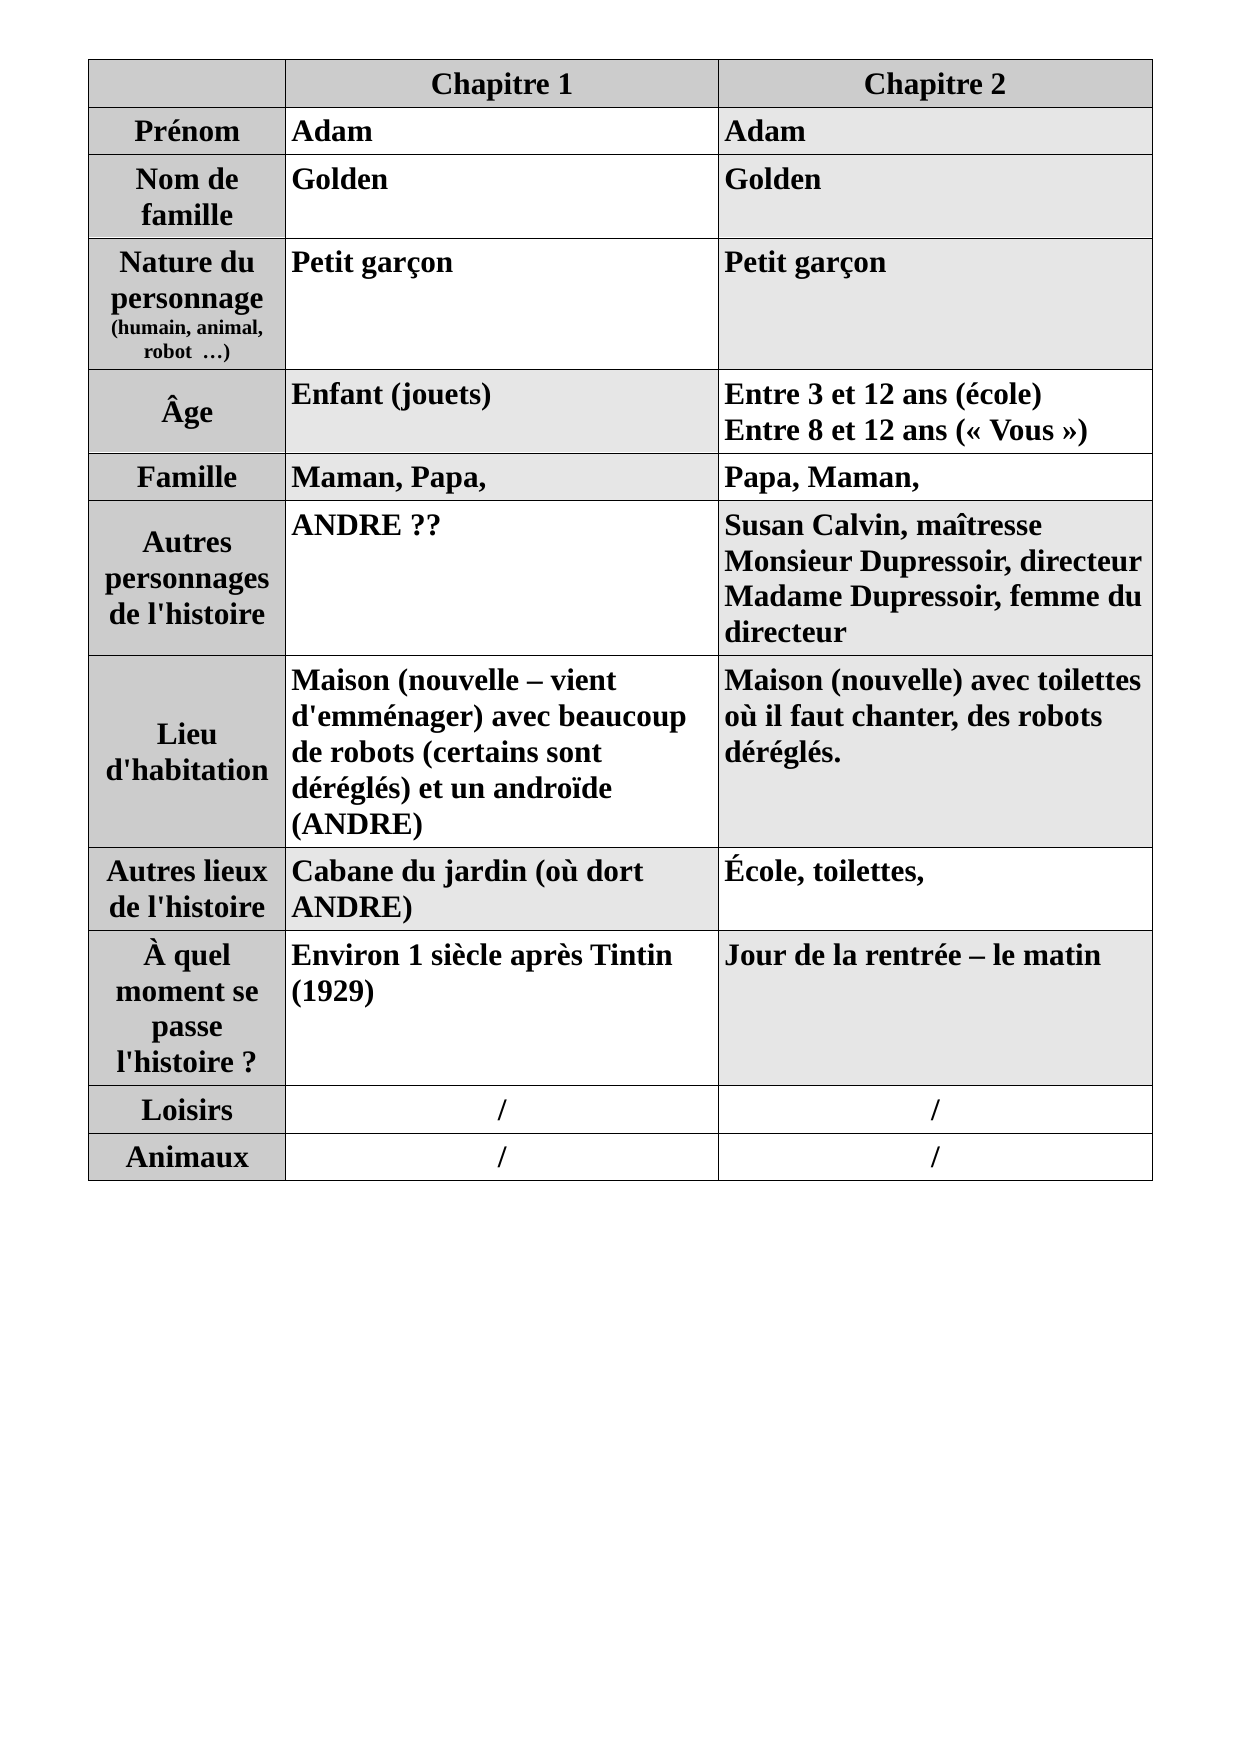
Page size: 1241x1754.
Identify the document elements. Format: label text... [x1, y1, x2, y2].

table_cell Maison (nouvelle) avec toilettes où il faut chanter, des robots déréglés. [719, 656, 1152, 847]
table_cell Âge [89, 370, 285, 452]
table_cell Autres lieux de l'histoire [89, 848, 285, 930]
table_cell Maison (nouvelle – vient d'emménager) avec beaucoup de robots (certains sont déréglés) et un androïde (ANDRE) [286, 656, 718, 847]
table_cell Petit garçon [719, 239, 1152, 369]
table_cell Golden [286, 155, 718, 237]
table_header Chapitre 1 [286, 60, 718, 107]
table_header [89, 60, 285, 107]
table_cell / [286, 1086, 718, 1133]
table_cell À quel moment se passe l'histoire ? [89, 931, 285, 1085]
table_cell Loisirs [89, 1086, 285, 1133]
table_cell Maman, Papa, [286, 454, 718, 500]
table_cell Prénom [89, 108, 285, 154]
table_cell Susan Calvin, maîtresse Monsieur Dupressoir, directeur Madame Dupressoir, femme du directeur [719, 501, 1152, 655]
table_cell Famille [89, 454, 285, 500]
table_cell Animaux [89, 1134, 285, 1180]
table_cell Environ 1 siècle après Tintin (1929) [286, 931, 718, 1085]
table_cell / [719, 1134, 1152, 1180]
table_cell Jour de la rentrée – le matin [719, 931, 1152, 1085]
table_cell Lieu d'habitation [89, 656, 285, 847]
table_cell Entre 3 et 12 ans (école) Entre 8 et 12 ans (« Vous ») [719, 370, 1152, 452]
table_cell Nature du personnage (humain, animal, robot …) [89, 239, 285, 369]
table_cell ANDRE ?? [286, 501, 718, 655]
table_cell Autres personnages de l'histoire [89, 501, 285, 655]
table_cell Cabane du jardin (où dort ANDRE) [286, 848, 718, 930]
table_cell Golden [719, 155, 1152, 237]
table_cell / [719, 1086, 1152, 1133]
table_cell École, toilettes, [719, 848, 1152, 930]
table_cell Adam [719, 108, 1152, 154]
table_cell Adam [286, 108, 718, 154]
table_cell / [286, 1134, 718, 1180]
table_cell Papa, Maman, [719, 454, 1152, 500]
table_cell Nom de famille [89, 155, 285, 237]
table_cell Enfant (jouets) [286, 370, 718, 452]
table_header Chapitre 2 [719, 60, 1152, 107]
table_cell Petit garçon [286, 239, 718, 369]
